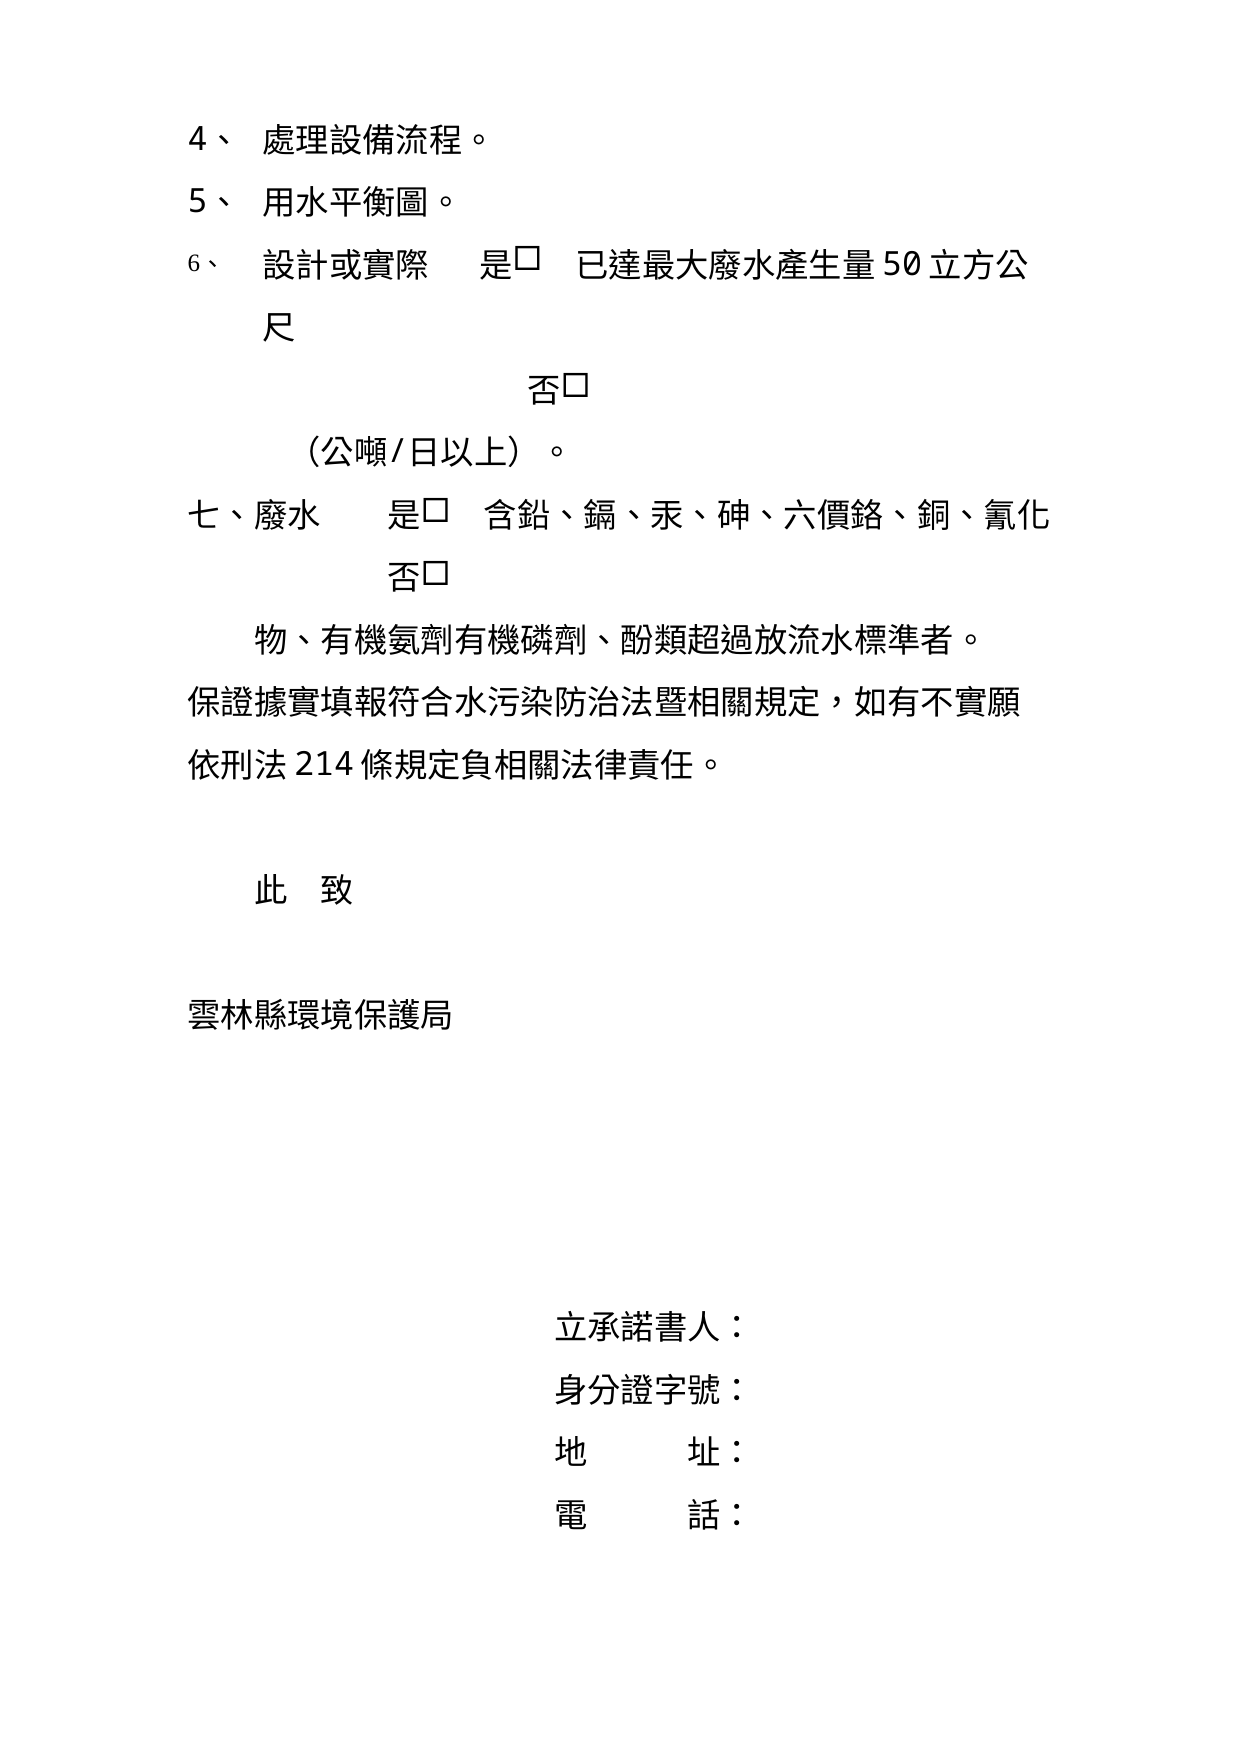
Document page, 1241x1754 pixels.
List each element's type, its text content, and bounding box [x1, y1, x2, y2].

text 否 [187, 346, 1053, 408]
text 立承諾書人： [187, 1283, 1053, 1346]
list 處理設備流程。 [187, 96, 1053, 158]
text 電 話： [187, 1471, 1053, 1533]
text 七、廢水 是 含鉛、鎘、汞、砷、六價鉻、銅、氰化 [187, 471, 1053, 533]
text 雲林縣環境保護局 [187, 971, 1053, 1033]
text 否 [187, 533, 1053, 596]
text 此 致 [187, 846, 1053, 908]
text 身分證字號： [187, 1346, 1053, 1408]
text 保證據實填報符合水污染防治法暨相關規定，如有不實願依刑法214條規定負相關法律責任。 [187, 658, 1053, 783]
text （公噸/日以上）。 [187, 408, 1053, 471]
text 地 址： [187, 1408, 1053, 1471]
list 用水平衡圖。 [187, 158, 1053, 221]
text 物、有機氨劑有機磷劑、酚類超過放流水標準者。 [187, 596, 1053, 658]
list 設計或實際 是 已達最大廢水產生量50立方公尺 [187, 221, 1053, 346]
